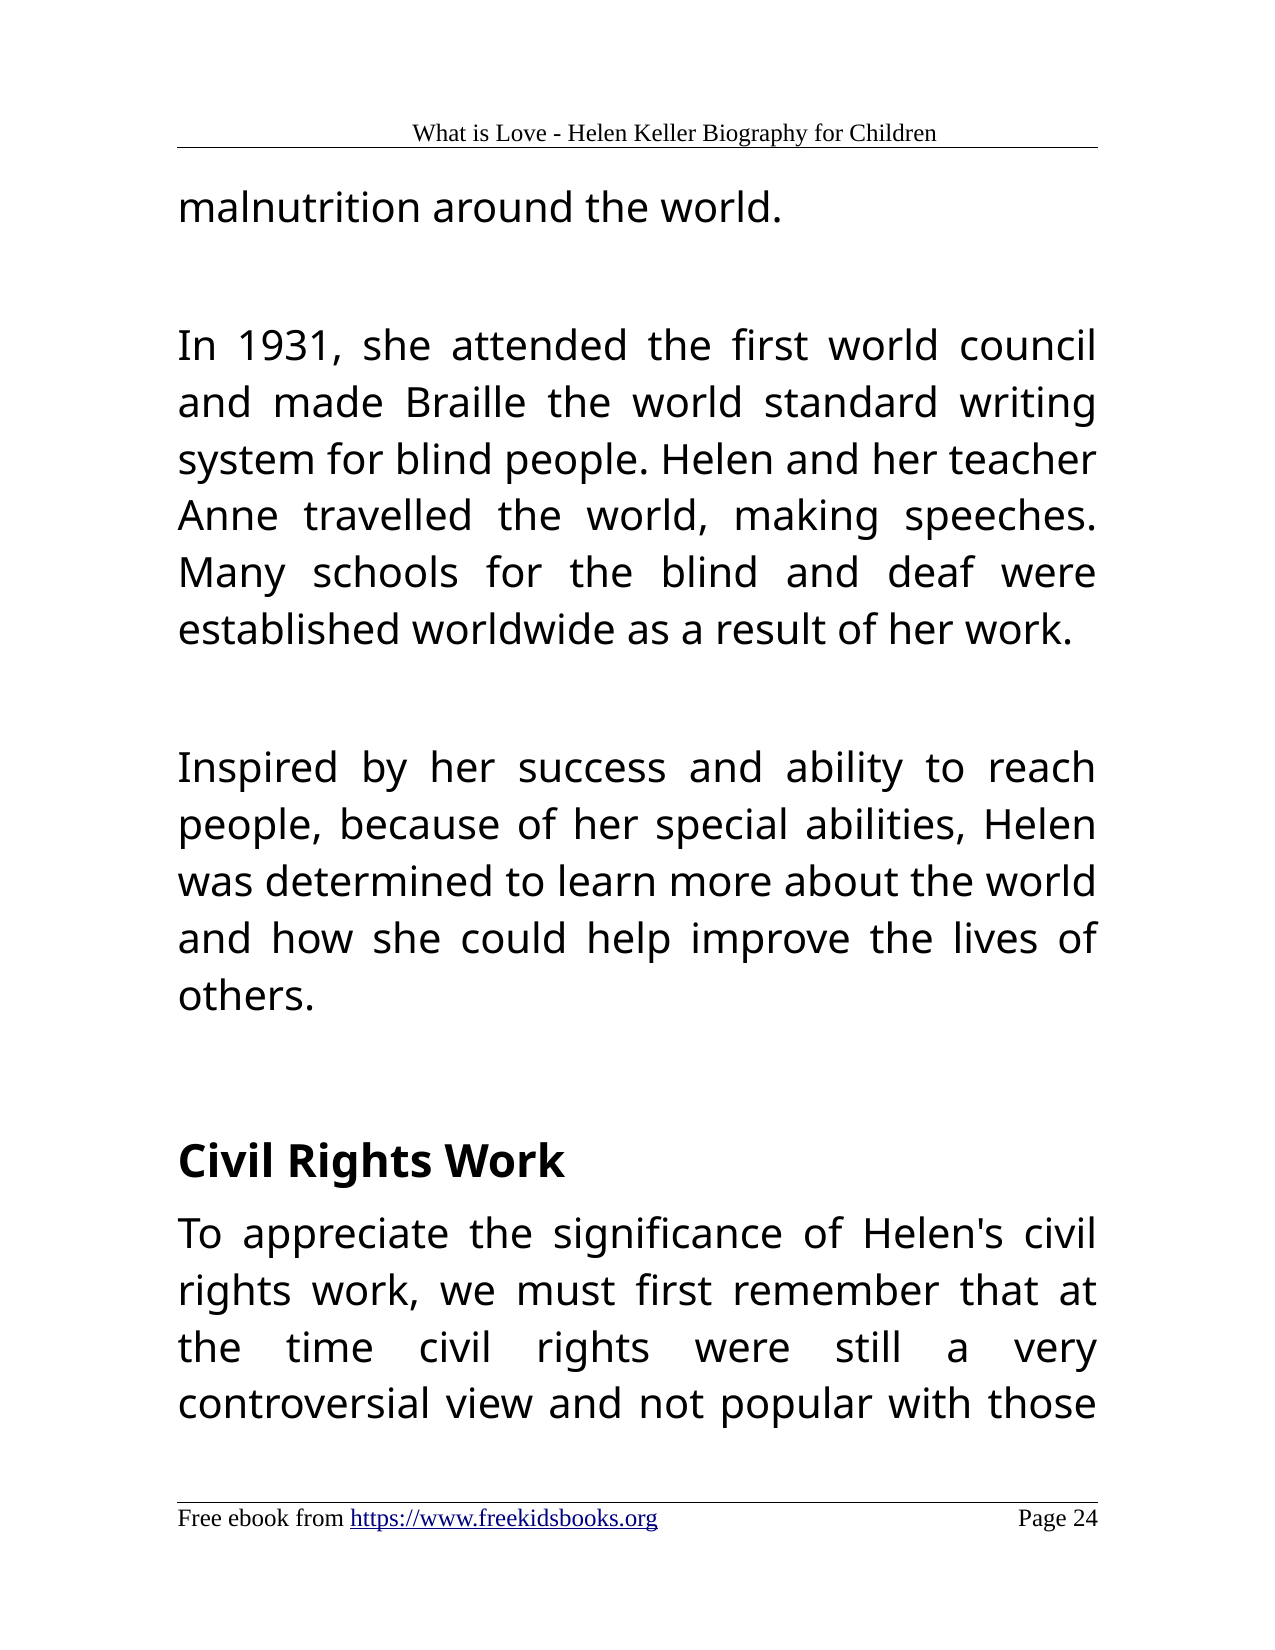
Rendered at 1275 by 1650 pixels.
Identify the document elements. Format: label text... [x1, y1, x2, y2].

text To appreciate the significance of Helen's civil rights work, we must first remember that at the time civil rights were still a very controversial view and not popular with those [177, 1204, 1098, 1431]
subtitle Civil Rights Work [177, 1129, 1098, 1191]
text Inspired by her success and ability to reach people, because of her special abilities, Helen was determined to learn more about the world and how she could help improve the lives of others. [177, 738, 1098, 1022]
text malnutrition around the world. [177, 177, 1098, 234]
text In 1931, she attended the first world council and made Braille the world standard writing system for blind people. Helen and her teacher Anne travelled the world, making speeches. Many schools for the blind and deaf were established worldwide as a result of her work. [177, 316, 1098, 657]
